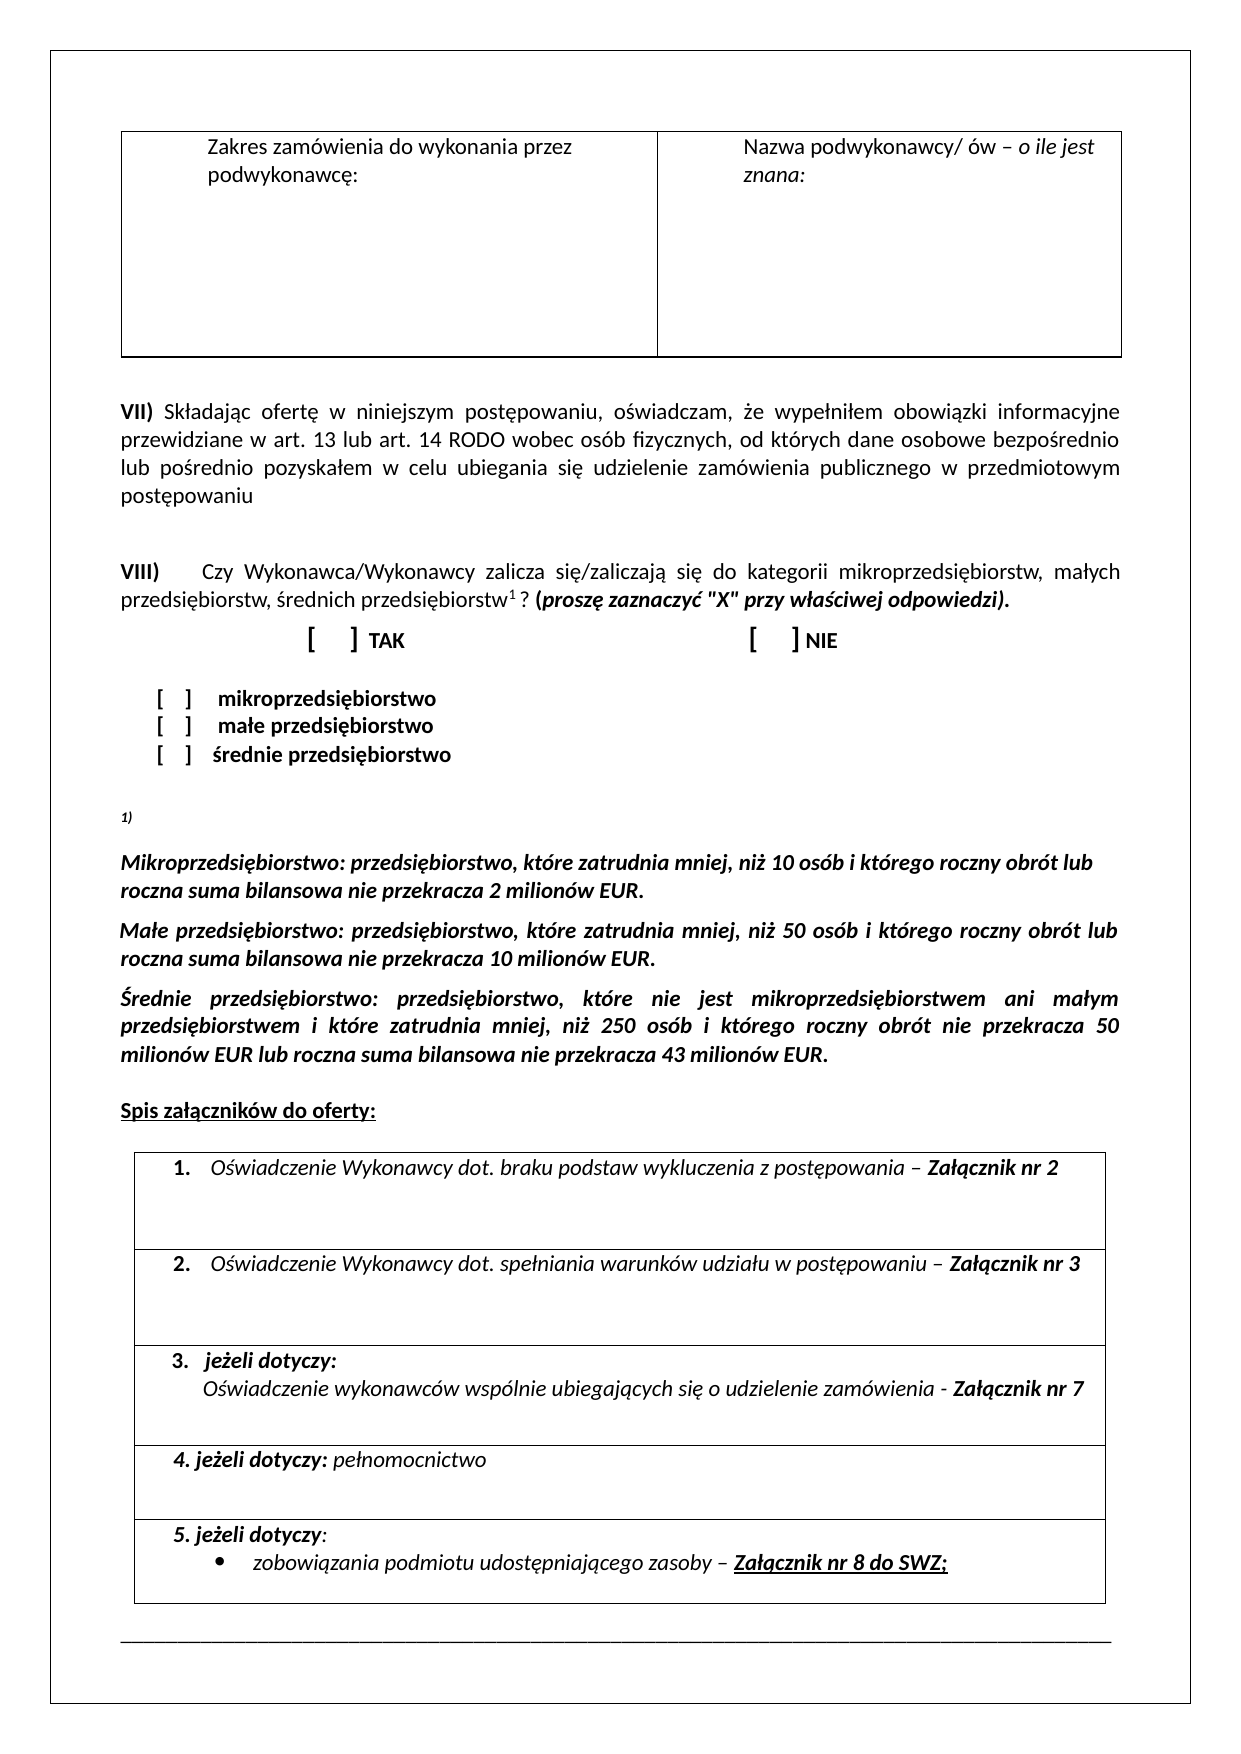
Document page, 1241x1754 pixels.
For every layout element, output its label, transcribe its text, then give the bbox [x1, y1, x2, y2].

text Małe przedsiębiorstwo: przedsiębiorstwo, które zatrudnia mniej, niż 50 osób i którego roczny obrót lub roczna suma bilansowa nie przekracza 10 milionów EUR. [119, 916, 1122, 972]
table_cell 4. jeżeli dotyczy: pełnomocnictwo [135, 1446, 1105, 1519]
text [ ] średnie przedsiębiorstwo [120, 740, 1122, 768]
table_header Zakres zamówienia do wykonania przez podwykonawcę: [122, 132, 657, 188]
table_cell [658, 300, 1121, 356]
table_header Oświadczenie Wykonawcy dot. braku podstaw wykluczenia z postępowania – Załącznik nr 2 [135, 1153, 1105, 1248]
text [ ] małe przedsiębiorstwo [120, 712, 1122, 740]
text [ ] TAK [ ] NIE [120, 620, 1122, 656]
table_cell [122, 300, 657, 356]
table_cell Oświadczenie Wykonawcy dot. spełniania warunków udziału w postępowaniu – Załącznik nr 3 [135, 1250, 1105, 1345]
text Średnie przedsiębiorstwo: przedsiębiorstwo, które nie jest mikroprzedsiębiorstwem ani małym przedsiębiorstwem i które zatrudnia mniej, niż 250 osób i którego roczny obrót nie przekracza 50 milionów EUR lub roczna suma bilansowa nie przekracza 43 milionów EUR. [120, 984, 1122, 1068]
text 1) [120, 808, 1122, 836]
table_cell 5. jeżeli dotyczy: zobowiązania podmiotu udostępniającego zasoby – Załącznik nr 8 do SWZ; Oświadczenie podmiotu udostępniającego zasoby o spełnianiu warunków udziału w postępowaniu- Załącznik nr 8a do SWZ; Oświadczenie podmiotu udostępniającego zasoby o braku podstaw do wykluczenia w postępowaniu- Załącznik nr 8b do SWZ. [135, 1520, 1105, 1603]
text Mikroprzedsiębiorstwo: przedsiębiorstwo, które zatrudnia mniej, niż 10 osób i którego roczny obrót lub roczna suma bilansowa nie przekracza 2 milionów EUR. [120, 848, 1122, 904]
table_cell [122, 244, 657, 300]
table_cell [658, 244, 1121, 300]
table_cell [658, 188, 1121, 244]
table_cell [122, 188, 657, 244]
text VII) Składając ofertę w niniejszym postępowaniu, oświadczam, że wypełniłem obowiązki informacyjne przewidziane w art. 13 lub art. 14 RODO wobec osób fizycznych, od których dane osobowe bezpośrednio lub pośrednio pozyskałem w celu ubiegania się udzielenie zamówienia publicznego w przedmiotowym postępowaniu [120, 397, 1122, 509]
text VIII) Czy Wykonawca/Wykonawcy zalicza się/zaliczają się do kategorii mikroprzedsiębiorstw, małych przedsiębiorstw, średnich przedsiębiorstw1 ? (proszę zaznaczyć "X" przy właściwej odpowiedzi). [120, 557, 1122, 613]
text Spis załączników do oferty: [120, 1096, 1122, 1124]
table_cell 3. jeżeli dotyczy: Oświadczenie wykonawców wspólnie ubiegających się o udzielenie zamówienia - Załącznik nr 7 [135, 1346, 1105, 1444]
table_header Nazwa podwykonawcy/ ów – o ile jest znana: [658, 132, 1121, 188]
text [ ] mikroprzedsiębiorstwo [120, 684, 1122, 712]
